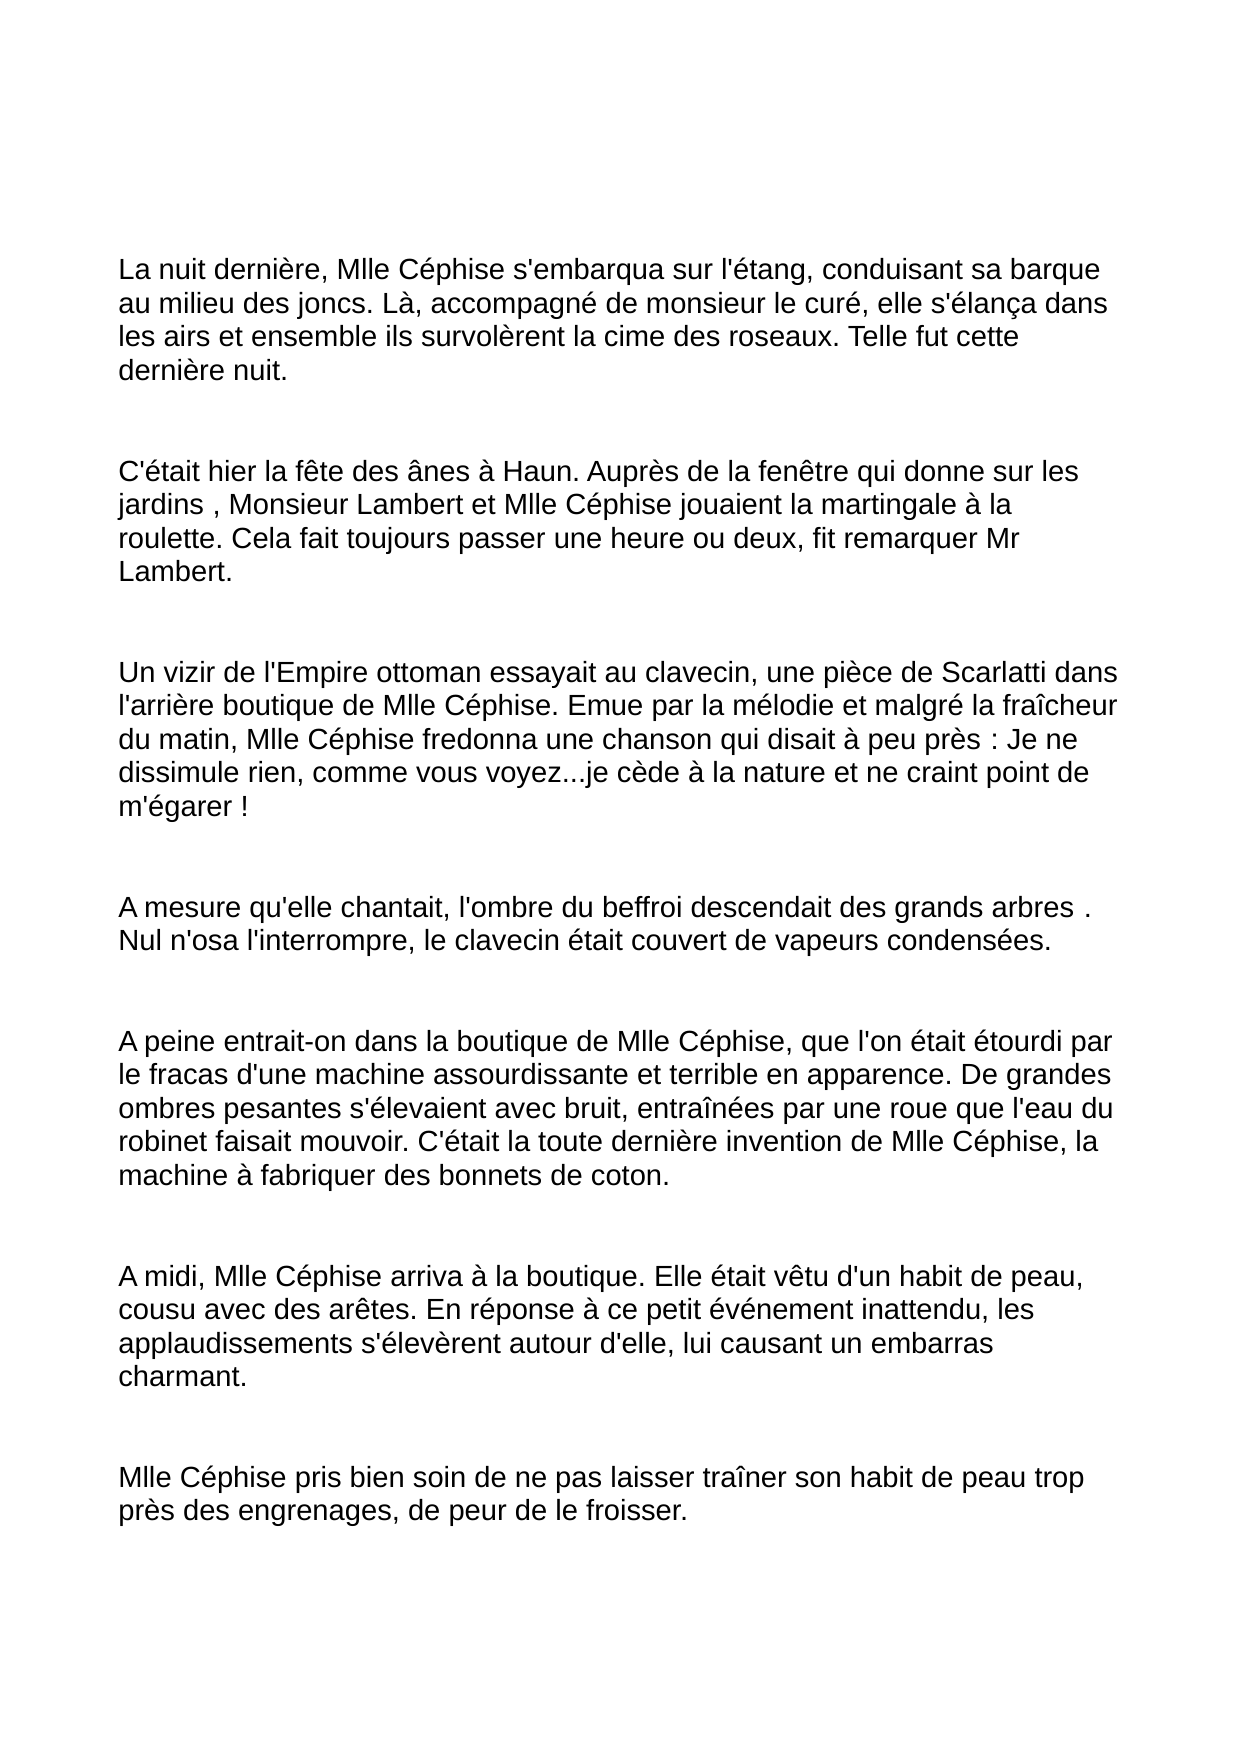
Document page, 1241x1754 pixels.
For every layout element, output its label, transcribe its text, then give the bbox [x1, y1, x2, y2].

text Mlle Céphise pris bien soin de ne pas laisser traîner son habit de peau trop près des engrenages, de peur de le froisser. [118, 1460, 1122, 1527]
text A midi, Mlle Céphise arriva à la boutique. Elle était vêtu d'un habit de peau, cousu avec des arêtes. En réponse à ce petit événement inattendu, les applaudissements s'élevèrent autour d'elle, lui causant un embarras charmant. [118, 1258, 1122, 1393]
text La nuit dernière, Mlle Céphise s'embarqua sur l'étang, conduisant sa barque au milieu des joncs. Là, accompagné de monsieur le curé, elle s'élança dans les airs et ensemble ils survolèrent la cime des roseaux. Telle fut cette dernière nuit. [118, 252, 1122, 386]
text A peine entrait-on dans la boutique de Mlle Céphise, que l'on était étourdi par le fracas d'une machine assourdissante et terrible en apparence. De grandes ombres pesantes s'élevaient avec bruit, entraînées par une roue que l'eau du robinet faisait mouvoir. C'était la toute dernière invention de Mlle Céphise, la machine à fabriquer des bonnets de coton. [118, 1024, 1122, 1191]
text Un vizir de l'Empire ottoman essayait au clavecin, une pièce de Scarlatti dans l'arrière boutique de Mlle Céphise. Emue par la mélodie et malgré la fraîcheur du matin, Mlle Céphise fredonna une chanson qui disait à peu près : Je ne dissimule rien, comme vous voyez...je cède à la nature et ne craint point de m'égarer ! [118, 655, 1122, 822]
text A mesure qu'elle chantait, l'ombre du beffroi descendait des grands arbres . Nul n'osa l'interrompre, le clavecin était couvert de vapeurs condensées. [118, 889, 1122, 957]
text C'était hier la fête des ânes à Haun. Auprès de la fenêtre qui donne sur les jardins , Monsieur Lambert et Mlle Céphise jouaient la martingale à la roulette. Cela fait toujours passer une heure ou deux, fit remarquer Mr Lambert. [118, 453, 1122, 588]
